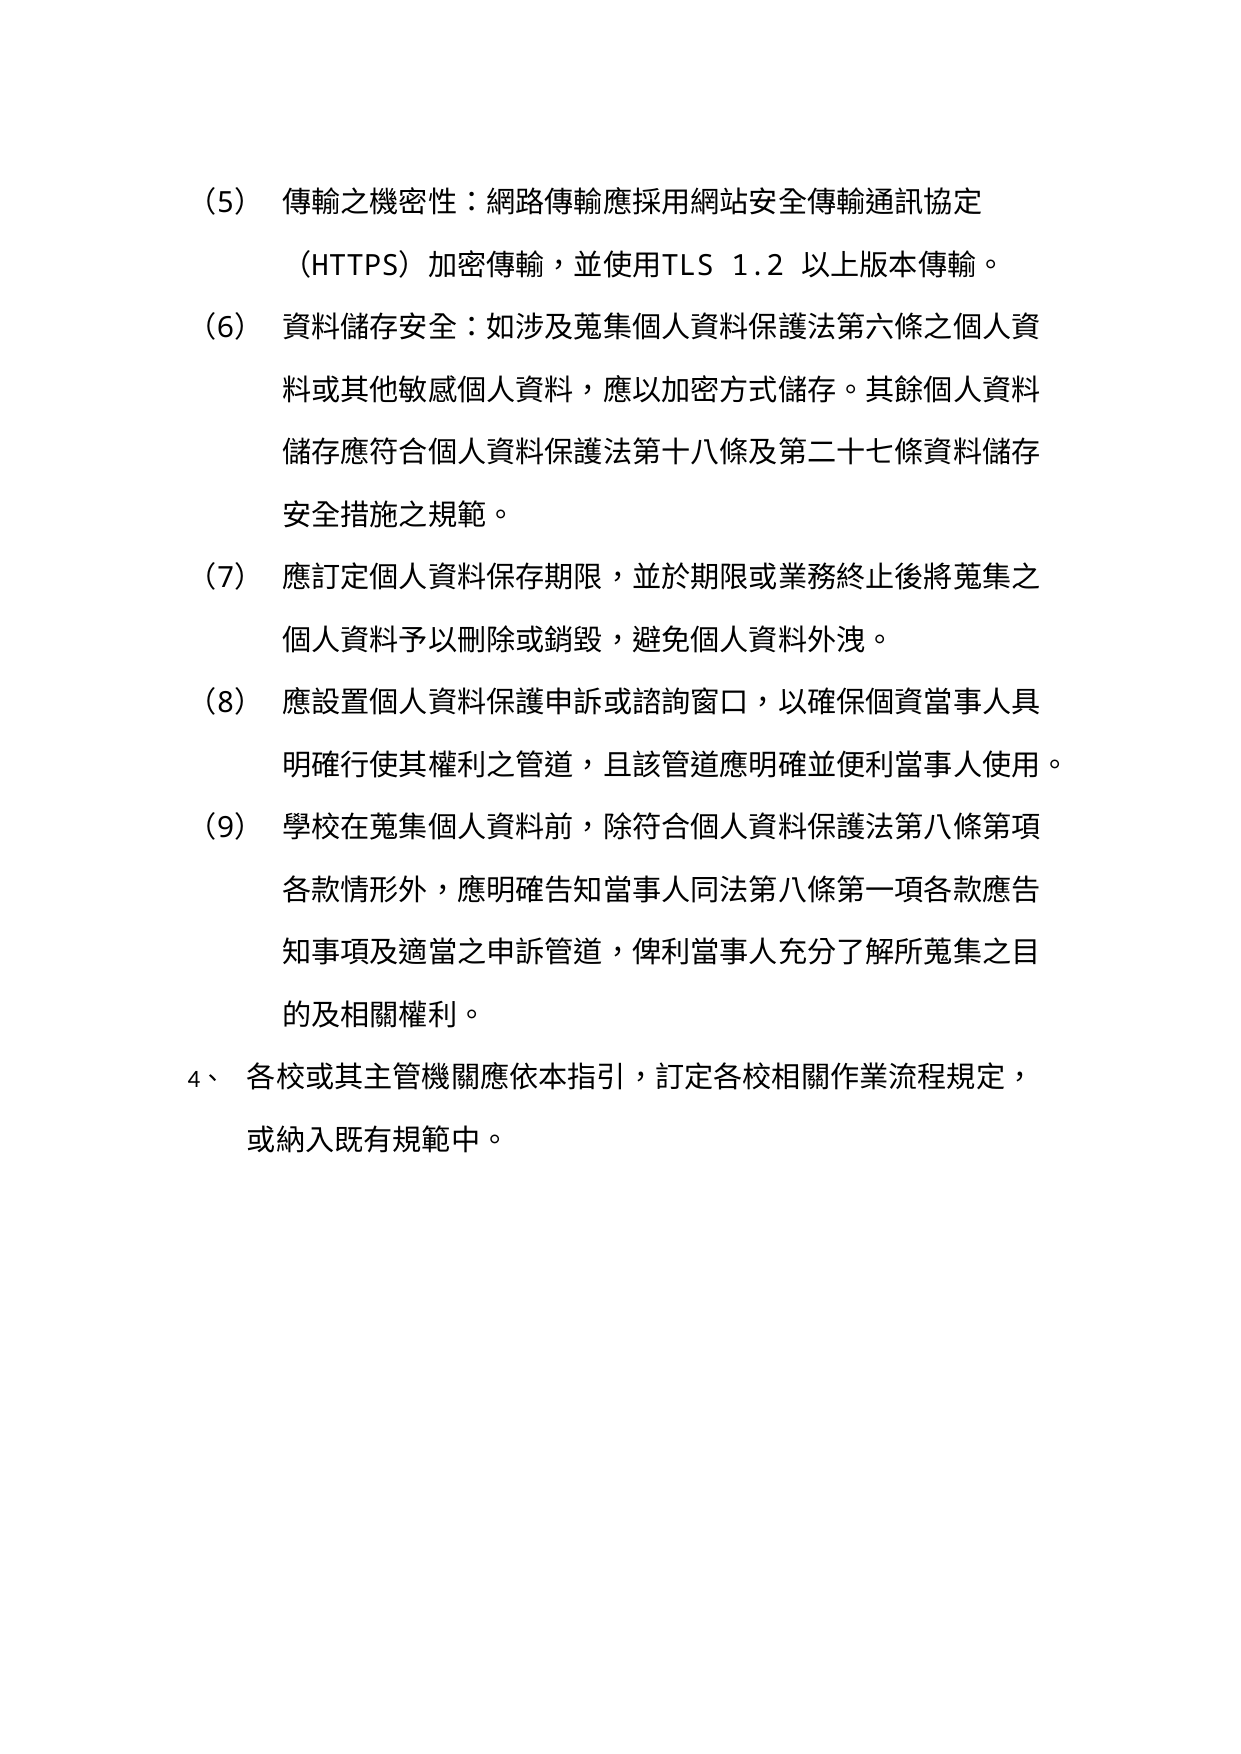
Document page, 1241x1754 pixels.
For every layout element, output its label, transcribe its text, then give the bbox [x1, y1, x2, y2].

list 學校在蒐集個人資料前，除符合個人資料保護法第八條第項各款情形外，應明確告知當事人同法第八條第一項各款應告知事項及適當之申訴管道，俾利當事人充分了解所蒐集之目的及相關權利。 [187, 783, 1053, 1033]
list 資料儲存安全：如涉及蒐集個人資料保護法第六條之個人資料或其他敏感個人資料，應以加密方式儲存。其餘個人資料儲存應符合個人資料保護法第十八條及第二十七條資料儲存安全措施之規範。 [187, 283, 1053, 533]
list 應訂定個人資料保存期限，並於期限或業務終止後將蒐集之個人資料予以刪除或銷毀，避免個人資料外洩。 [187, 533, 1053, 658]
list 應設置個人資料保護申訴或諮詢窗口，以確保個資當事人具明確行使其權利之管道，且該管道應明確並便利當事人使用。 [187, 658, 1053, 783]
list 傳輸之機密性：網路傳輸應採用網站安全傳輸通訊協定（HTTPS）加密傳輸，並使用TLS 1.2 以上版本傳輸。 [187, 158, 1053, 283]
list 各校或其主管機關應依本指引，訂定各校相關作業流程規定，或納入既有規範中。 [187, 1033, 1053, 1158]
